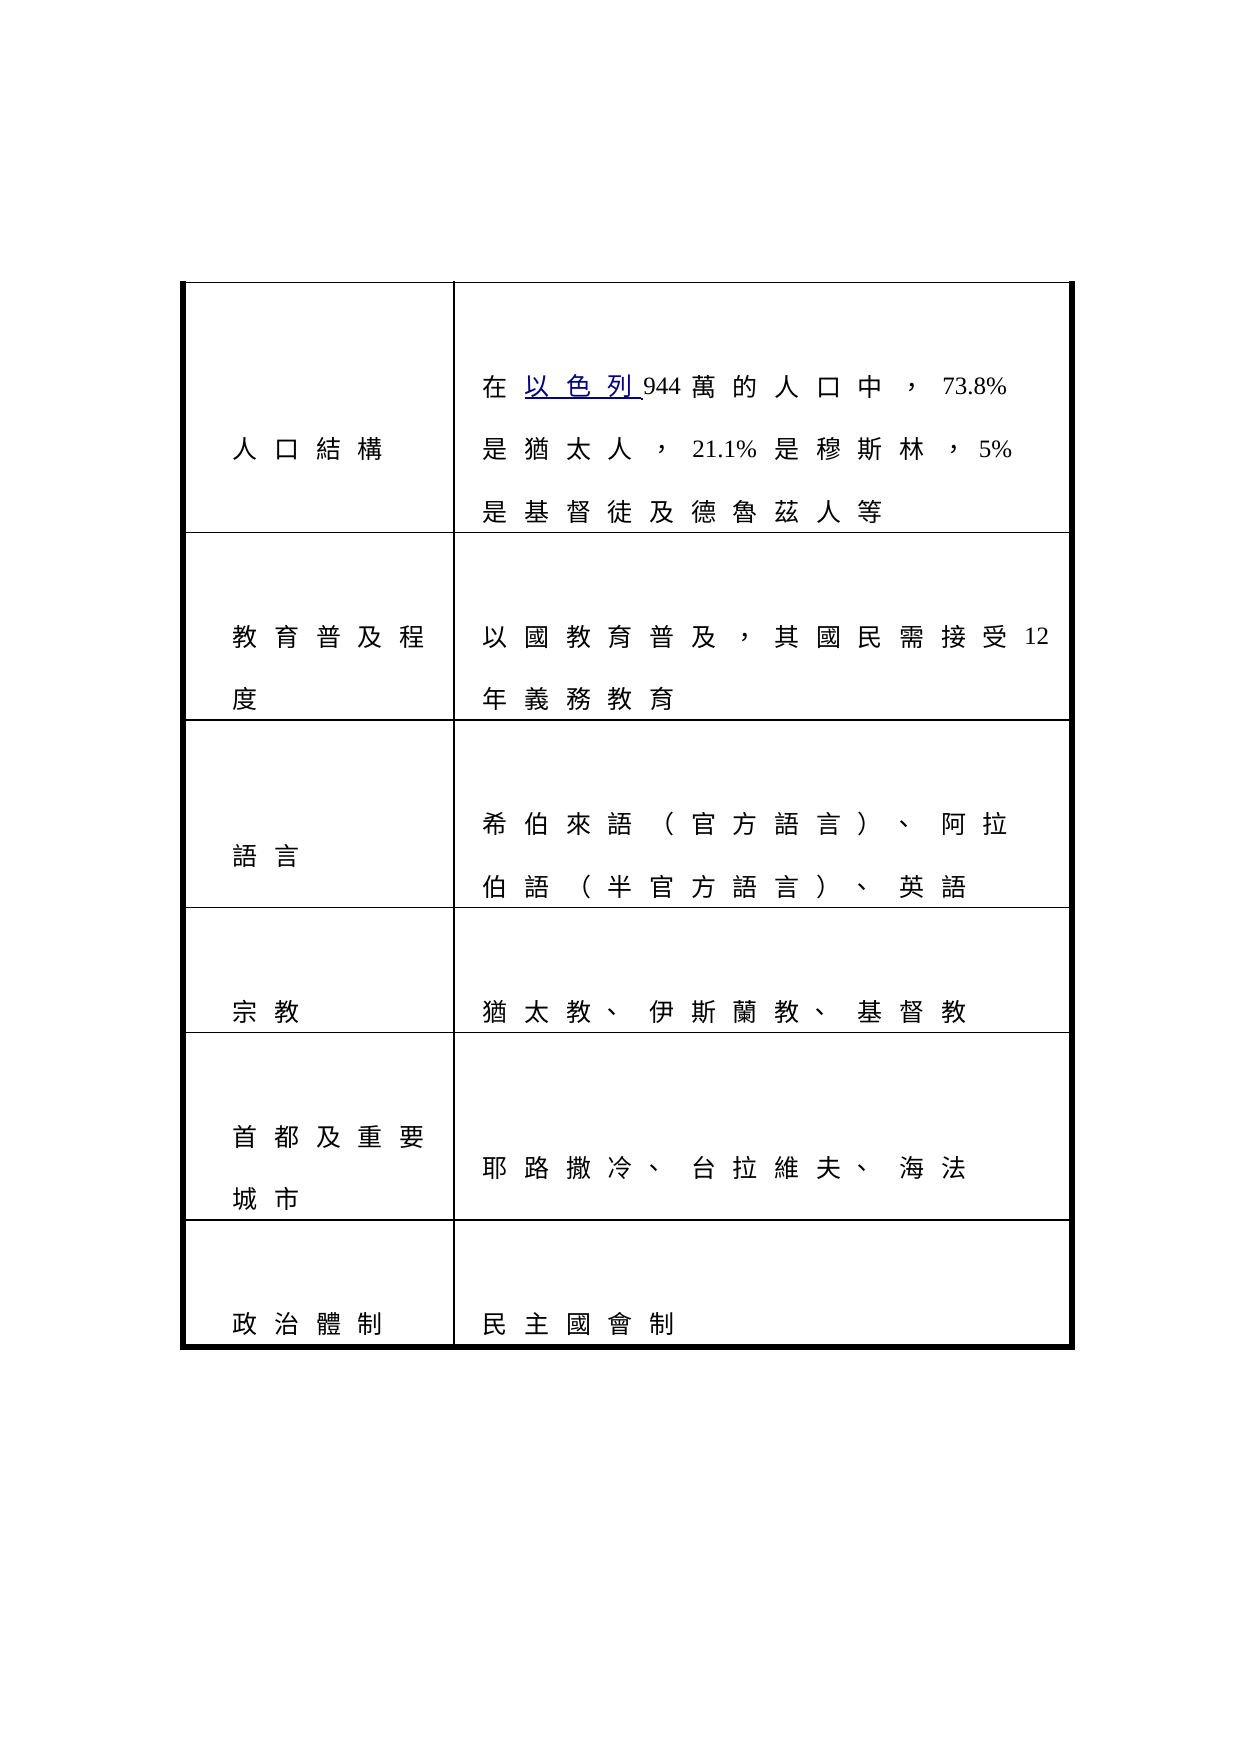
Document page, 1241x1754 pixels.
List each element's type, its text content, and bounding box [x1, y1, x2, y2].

table_cell 希伯來語（官方語言）、阿拉伯語（半官方語言）、英語 [455, 721, 1069, 906]
table_cell 宗教 [186, 908, 453, 1031]
table_cell 猶太教、伊斯蘭教、基督教 [455, 908, 1069, 1031]
table_cell 在以色列944萬的人口中，73.8%是猶太人，21.1%是穆斯林，5%是基督徒及德魯茲人等 [455, 283, 1069, 531]
table_cell 人口結構 [186, 283, 453, 531]
table_cell 政治體制 [186, 1221, 453, 1344]
table_cell 教育普及程度 [186, 533, 453, 719]
table_cell 耶路撒冷、台拉維夫、海法 [455, 1033, 1069, 1219]
table_cell 以國教育普及，其國民需接受12年義務教育 [455, 533, 1069, 719]
table_cell 民主國會制 [455, 1221, 1069, 1344]
table_cell 首都及重要城市 [186, 1033, 453, 1219]
table_cell 語言 [186, 721, 453, 906]
